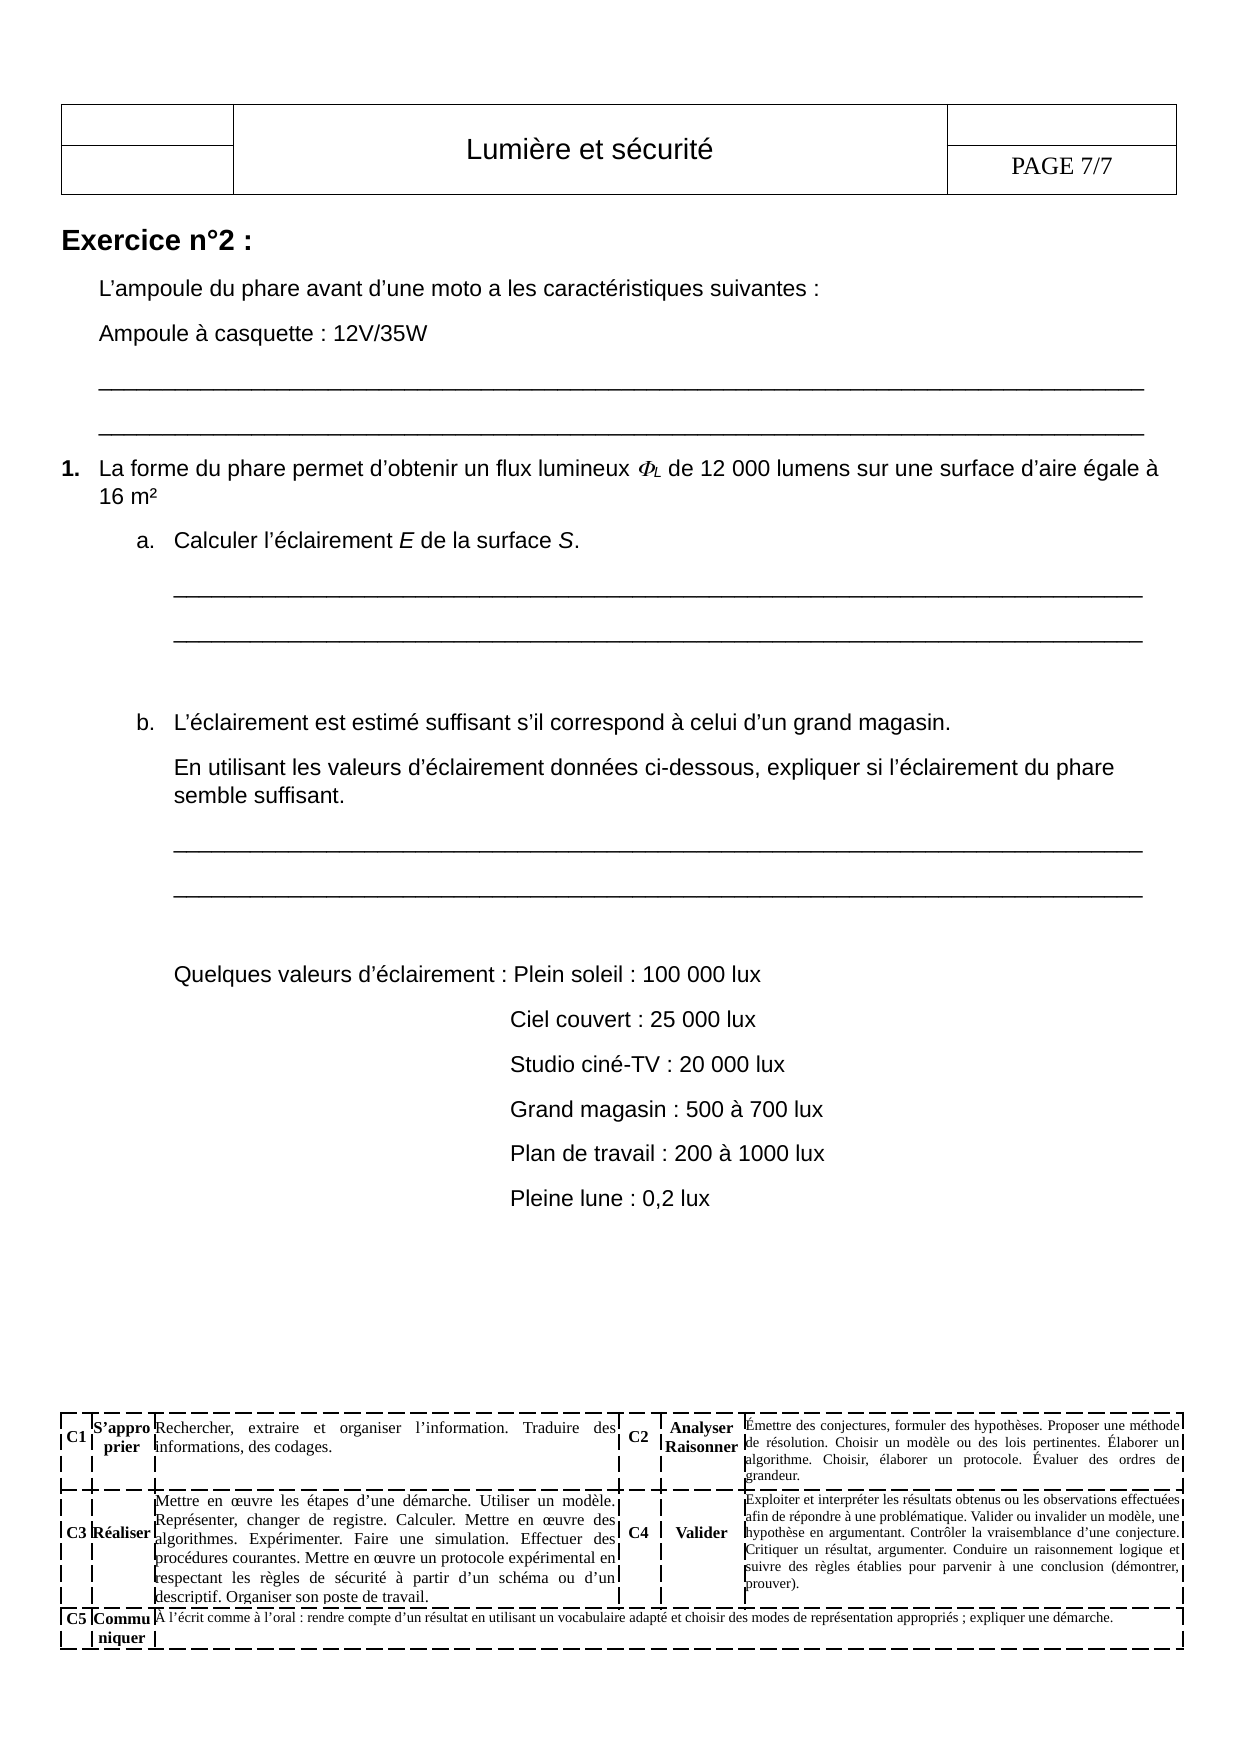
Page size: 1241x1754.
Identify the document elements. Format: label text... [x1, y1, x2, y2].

list ____________________________________________________________________________ [173, 572, 1183, 598]
list En utilisant les valeurs d’éclairement données ci-dessous, expliquer si l’éclairement du phare semble suffisant. [173, 754, 1183, 808]
list L’ampoule du phare avant d’une moto a les caractéristiques suivantes : [61, 275, 1183, 302]
list __________________________________________________________________________________ [98, 365, 1183, 391]
list Plan de travail : 200 à 1000 lux [503, 1140, 1183, 1167]
list __________________________________________________________________________________ [98, 410, 1183, 436]
list Grand magasin : 500 à 700 lux [503, 1096, 1183, 1122]
list Quelques valeurs d’éclairement : Plein soleil : 100 000 lux [173, 961, 1183, 988]
list Calculer l’éclairement E de la surface S. [136, 527, 1183, 554]
list ____________________________________________________________________________ [173, 872, 1183, 898]
list L’éclairement est estimé suffisant s’il correspond à celui d’un grand magasin. [136, 709, 1183, 736]
list Pleine lune : 0,2 lux [503, 1185, 1183, 1212]
list ____________________________________________________________________________ [173, 617, 1183, 643]
list Exercice n°2 : [61, 223, 1183, 256]
list Ciel couvert : 25 000 lux [503, 1006, 1183, 1032]
list La forme du phare permet d’obtenir un flux lumineux L de 12 000 lumens sur une surface d’aire égale à 16 m² [61, 454, 1183, 509]
list ____________________________________________________________________________ [173, 827, 1183, 853]
list Ampoule à casquette : 12V/35W [98, 320, 1183, 346]
list Studio ciné-TV : 20 000 lux [503, 1051, 1183, 1077]
